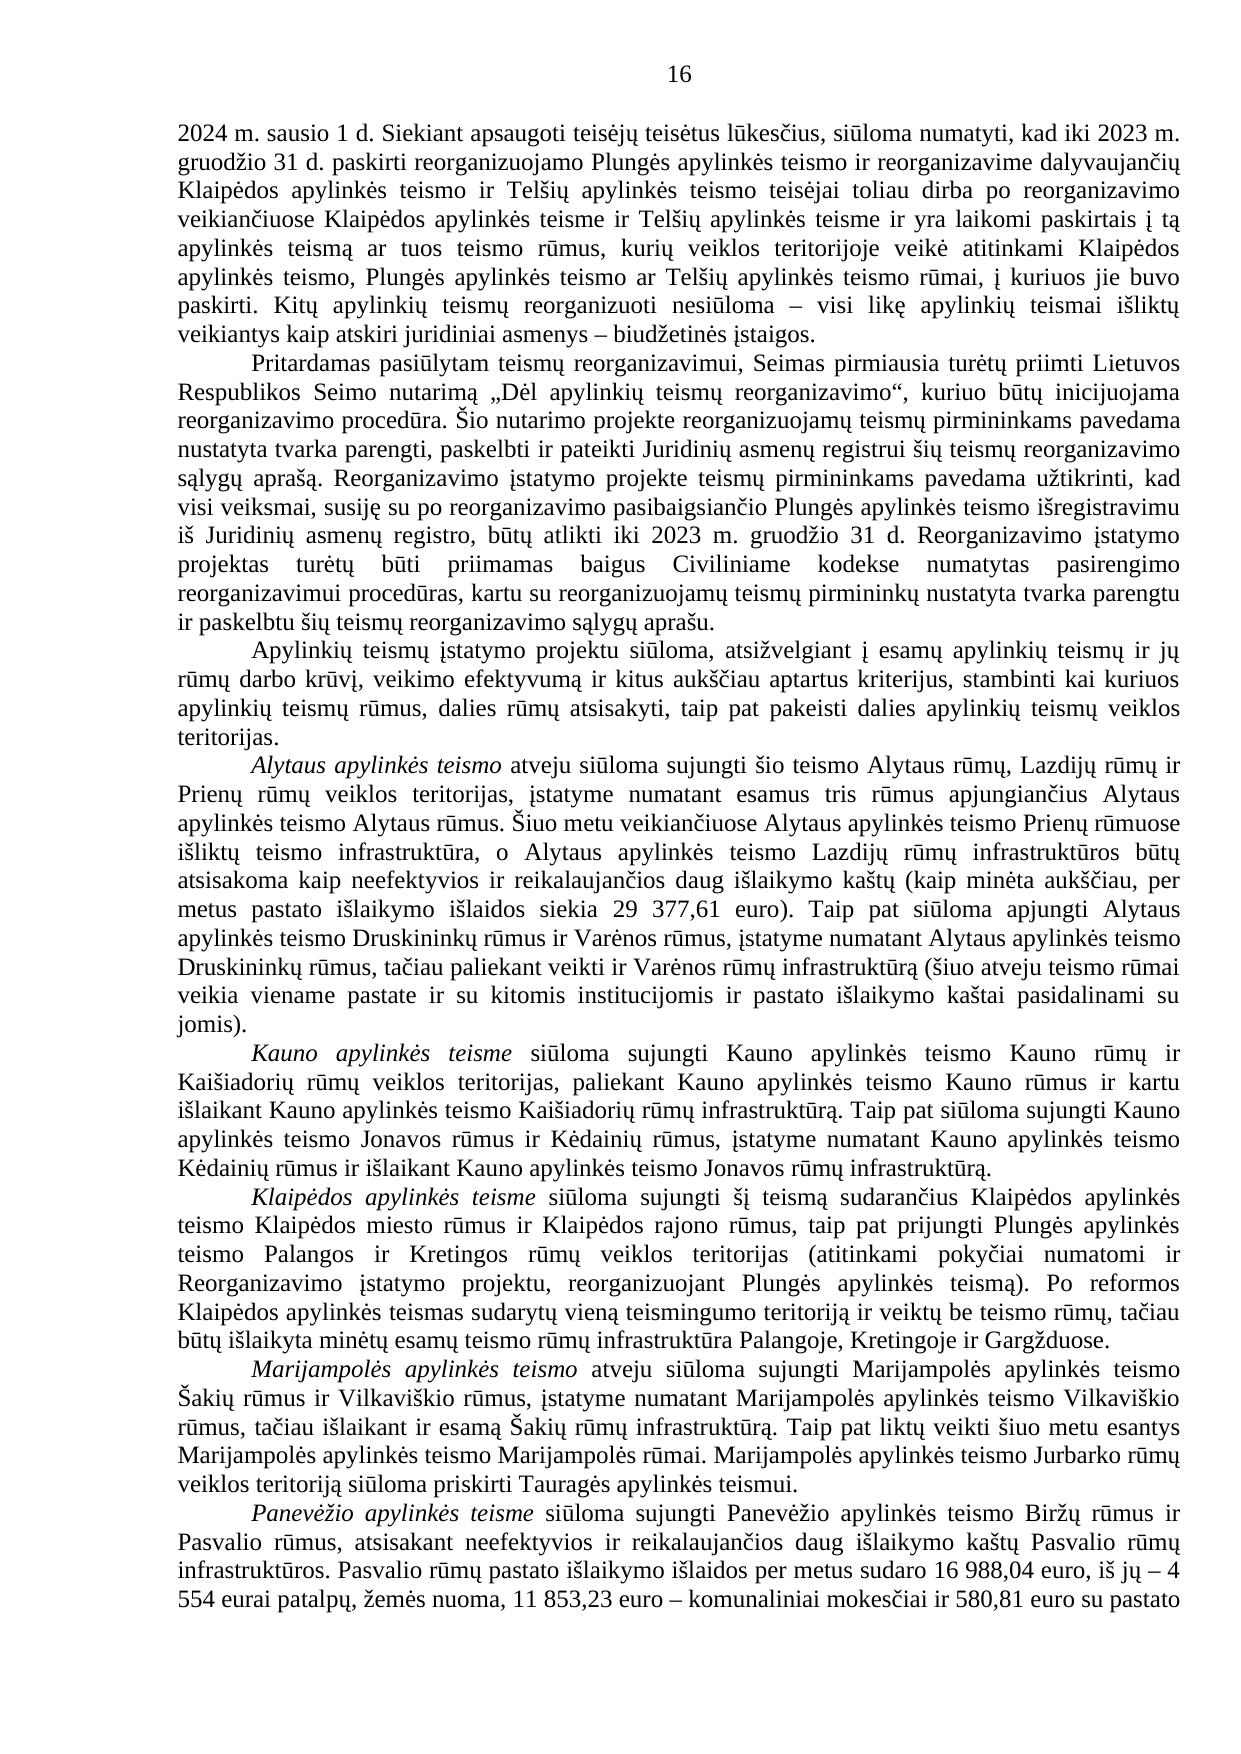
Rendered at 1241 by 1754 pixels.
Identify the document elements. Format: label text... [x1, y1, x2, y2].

text Klaipėdos apylinkės teisme siūloma sujungti šį teismą sudarančius Klaipėdos apylinkės teismo Klaipėdos miesto rūmus ir Klaipėdos rajono rūmus, taip pat prijungti Plungės apylinkės teismo Palangos ir Kretingos rūmų veiklos teritorijas (atitinkami pokyčiai numatomi ir Reorganizavimo įstatymo projektu, reorganizuojant Plungės apylinkės teismą). Po reformos Klaipėdos apylinkės teismas sudarytų vieną teismingumo teritoriją ir veiktų be teismo rūmų, tačiau būtų išlaikyta minėtų esamų teismo rūmų infrastruktūra Palangoje, Kretingoje ir Gargžduose. [177, 1182, 1181, 1354]
text Apylinkių teismų įstatymo projektu siūloma, atsižvelgiant į esamų apylinkių teismų ir jų rūmų darbo krūvį, veikimo efektyvumą ir kitus aukščiau aptartus kriterijus, stambinti kai kuriuos apylinkių teismų rūmus, dalies rūmų atsisakyti, taip pat pakeisti dalies apylinkių teismų veiklos teritorijas. [177, 636, 1181, 751]
text 2024 m. sausio 1 d. Siekiant apsaugoti teisėjų teisėtus lūkesčius, siūloma numatyti, kad iki 2023 m. gruodžio 31 d. paskirti reorganizuojamo Plungės apylinkės teismo ir reorganizavime dalyvaujančių Klaipėdos apylinkės teismo ir Telšių apylinkės teismo teisėjai toliau dirba po reorganizavimo veikiančiuose Klaipėdos apylinkės teisme ir Telšių apylinkės teisme ir yra laikomi paskirtais į tą apylinkės teismą ar tuos teismo rūmus, kurių veiklos teritorijoje veikė atitinkami Klaipėdos apylinkės teismo, Plungės apylinkės teismo ar Telšių apylinkės teismo rūmai, į kuriuos jie buvo paskirti. Kitų apylinkių teismų reorganizuoti nesiūloma – visi likę apylinkių teismai išliktų veikiantys kaip atskiri juridiniai asmenys – biudžetinės įstaigos. [177, 118, 1181, 348]
text Panevėžio apylinkės teisme siūloma sujungti Panevėžio apylinkės teismo Biržų rūmus ir Pasvalio rūmus, atsisakant neefektyvios ir reikalaujančios daug išlaikymo kaštų Pasvalio rūmų infrastruktūros. Pasvalio rūmų pastato išlaikymo išlaidos per metus sudaro 16 988,04 euro, iš jų – 4 554 eurai patalpų, žemės nuoma, 11 853,23 euro – komunaliniai mokesčiai ir 580,81 euro su pastato [177, 1498, 1181, 1613]
text Pritardamas pasiūlytam teismų reorganizavimui, Seimas pirmiausia turėtų priimti Lietuvos Respublikos Seimo nutarimą „Dėl apylinkių teismų reorganizavimo“, kuriuo būtų inicijuojama reorganizavimo procedūra. Šio nutarimo projekte reorganizuojamų teismų pirmininkams pavedama nustatyta tvarka parengti, paskelbti ir pateikti Juridinių asmenų registrui šių teismų reorganizavimo sąlygų aprašą. Reorganizavimo įstatymo projekte teismų pirmininkams pavedama užtikrinti, kad visi veiksmai, susiję su po reorganizavimo pasibaigsiančio Plungės apylinkės teismo išregistravimu iš Juridinių asmenų registro, būtų atlikti iki 2023 m. gruodžio 31 d. Reorganizavimo įstatymo projektas turėtų būti priimamas baigus Civiliniame kodekse numatytas pasirengimo reorganizavimui procedūras, kartu su reorganizuojamų teismų pirmininkų nustatyta tvarka parengtu ir paskelbtu šių teismų reorganizavimo sąlygų aprašu. [177, 348, 1181, 636]
text Kauno apylinkės teisme siūloma sujungti Kauno apylinkės teismo Kauno rūmų ir Kaišiadorių rūmų veiklos teritorijas, paliekant Kauno apylinkės teismo Kauno rūmus ir kartu išlaikant Kauno apylinkės teismo Kaišiadorių rūmų infrastruktūrą. Taip pat siūloma sujungti Kauno apylinkės teismo Jonavos rūmus ir Kėdainių rūmus, įstatyme numatant Kauno apylinkės teismo Kėdainių rūmus ir išlaikant Kauno apylinkės teismo Jonavos rūmų infrastruktūrą. [177, 1038, 1181, 1182]
text Alytaus apylinkės teismo atveju siūloma sujungti šio teismo Alytaus rūmų, Lazdijų rūmų ir Prienų rūmų veiklos teritorijas, įstatyme numatant esamus tris rūmus apjungiančius Alytaus apylinkės teismo Alytaus rūmus. Šiuo metu veikiančiuose Alytaus apylinkės teismo Prienų rūmuose išliktų teismo infrastruktūra, o Alytaus apylinkės teismo Lazdijų rūmų infrastruktūros būtų atsisakoma kaip neefektyvios ir reikalaujančios daug išlaikymo kaštų (kaip minėta aukščiau, per metus pastato išlaikymo išlaidos siekia 29 377,61 euro). Taip pat siūloma apjungti Alytaus apylinkės teismo Druskininkų rūmus ir Varėnos rūmus, įstatyme numatant Alytaus apylinkės teismo Druskininkų rūmus, tačiau paliekant veikti ir Varėnos rūmų infrastruktūrą (šiuo atveju teismo rūmai veikia viename pastate ir su kitomis institucijomis ir pastato išlaikymo kaštai pasidalinami su jomis). [177, 751, 1181, 1038]
text Marijampolės apylinkės teismo atveju siūloma sujungti Marijampolės apylinkės teismo Šakių rūmus ir Vilkaviškio rūmus, įstatyme numatant Marijampolės apylinkės teismo Vilkaviškio rūmus, tačiau išlaikant ir esamą Šakių rūmų infrastruktūrą. Taip pat liktų veikti šiuo metu esantys Marijampolės apylinkės teismo Marijampolės rūmai. Marijampolės apylinkės teismo Jurbarko rūmų veiklos teritoriją siūloma priskirti Tauragės apylinkės teismui. [177, 1354, 1181, 1498]
